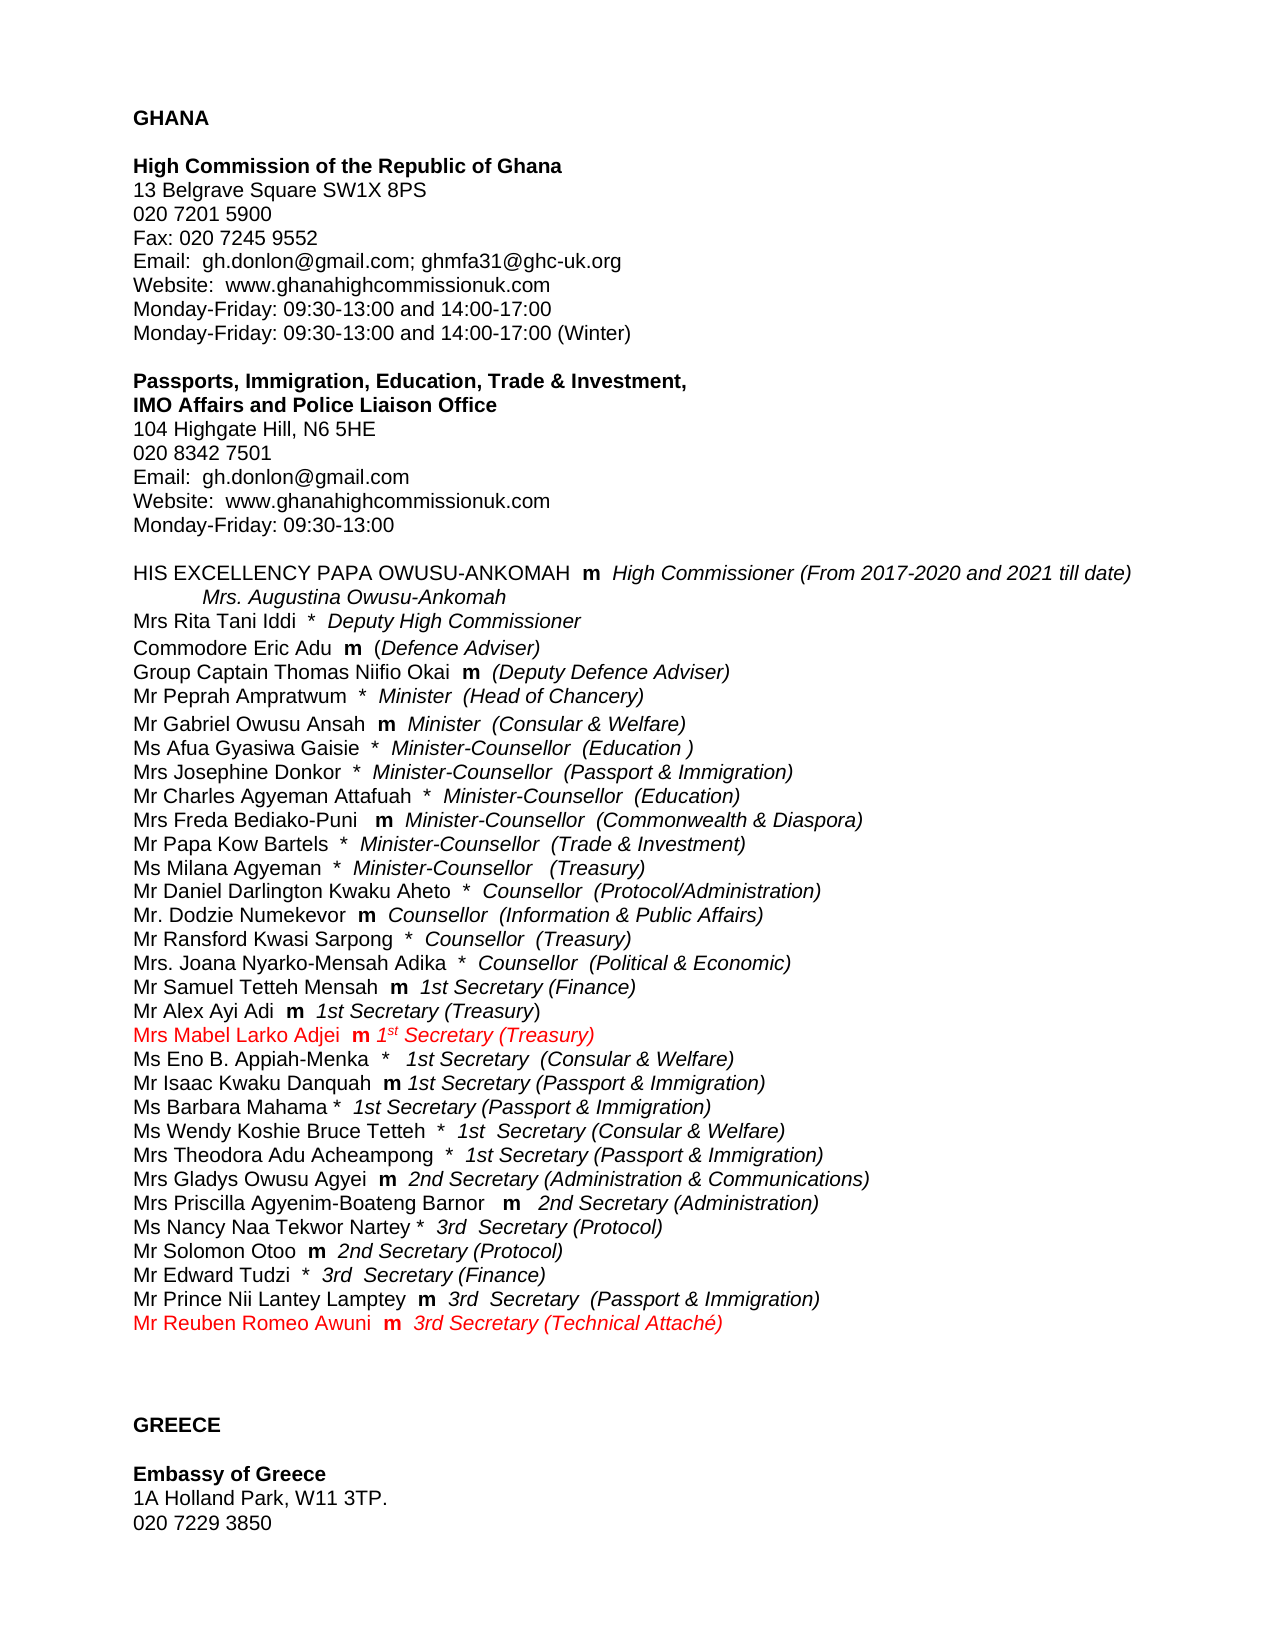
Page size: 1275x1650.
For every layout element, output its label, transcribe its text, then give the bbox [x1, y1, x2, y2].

text 020 8342 7501 [133, 441, 1181, 465]
text GHANA [133, 106, 1181, 129]
text Monday-Friday: 09:30-13:00 and 14:00-17:00 (Winter) [133, 321, 1181, 345]
text Email: gh.donlon@gmail.com; ghmfa31@ghc-uk.org [133, 249, 1181, 273]
text Monday-Friday: 09:30-13:00 [133, 513, 1181, 537]
text Ms Milana Agyeman * Minister-Counsellor (Treasury) [133, 855, 1181, 879]
text 104 Highgate Hill, N6 5HE [133, 417, 1181, 441]
text 020 7229 3850 [133, 1510, 1181, 1536]
text Mr Peprah Ampratwum * Minister (Head of Chancery) [133, 684, 1181, 708]
text IMO Affairs and Police Liaison Office [133, 393, 1181, 417]
text Mr Ransford Kwasi Sarpong * Counsellor (Treasury) [133, 927, 1181, 951]
text Mrs Mabel Larko Adjei m 1st Secretary (Treasury) [133, 1023, 1181, 1047]
text 020 7201 5900 [133, 201, 1181, 225]
text Mr Prince Nii Lantey Lamptey m 3rd Secretary (Passport & Immigration) [133, 1287, 1181, 1311]
text Mr Daniel Darlington Kwaku Aheto * Counsellor (Protocol/Administration) [133, 879, 1181, 903]
text Commodore Eric Adu m (Defence Adviser) [133, 636, 1181, 660]
text Mr Samuel Tetteh Mensah m 1st Secretary (Finance) [133, 975, 1181, 999]
text 1A Holland Park, W11 3TP. [133, 1486, 1181, 1510]
text Mr Reuben Romeo Awuni m 3rd Secretary (Technical Attaché) [133, 1311, 1181, 1334]
text Group Captain Thomas Niifio Okai m (Deputy Defence Adviser) [133, 660, 1181, 684]
text Mrs Josephine Donkor * Minister-Counsellor (Passport & Immigration) [133, 759, 1181, 783]
text Mrs Rita Tani Iddi * Deputy High Commissioner [133, 609, 1181, 633]
text HIS EXCELLENCY PAPA OWUSU-ANKOMAH m High Commissioner (From 2017-2020 and 2021 till date) [133, 561, 1181, 585]
text Mr Alex Ayi Adi m 1st Secretary (Treasury) [133, 999, 1181, 1023]
text 13 Belgrave Square SW1X 8PS [133, 177, 1181, 201]
text Mr Edward Tudzi * 3rd Secretary (Finance) [133, 1263, 1181, 1287]
subtitle GREECE [133, 1413, 1181, 1437]
text Mr Solomon Otoo m 2nd Secretary (Protocol) [133, 1239, 1181, 1263]
text Website: www.ghanahighcommissionuk.com [133, 273, 1181, 297]
text Mrs Theodora Adu Acheampong * 1st Secretary (Passport & Immigration) [133, 1143, 1181, 1167]
text Mrs. Joana Nyarko-Mensah Adika * Counsellor (Political & Economic) [133, 951, 1181, 975]
text Mrs. Augustina Owusu-Ankomah [133, 585, 1181, 609]
text Mrs Priscilla Agyenim-Boateng Barnor m 2nd Secretary (Administration) [133, 1191, 1181, 1215]
text Ms Barbara Mahama * 1st Secretary (Passport & Immigration) [133, 1095, 1181, 1119]
text Mrs Freda Bediako-Puni m Minister-Counsellor (Commonwealth & Diaspora) [133, 807, 1181, 831]
text Ms Afua Gyasiwa Gaisie * Minister-Counsellor (Education ) [133, 736, 1181, 759]
text Ms Wendy Koshie Bruce Tetteh * 1st Secretary (Consular & Welfare) [133, 1119, 1181, 1143]
text Ms Nancy Naa Tekwor Nartey * 3rd Secretary (Protocol) [133, 1215, 1181, 1239]
text Email: gh.donlon@gmail.com [133, 465, 1181, 489]
text Monday-Friday: 09:30-13:00 and 14:00-17:00 [133, 297, 1181, 321]
text Ms Eno B. Appiah-Menka * 1st Secretary (Consular & Welfare) [133, 1047, 1181, 1071]
text High Commission of the Republic of Ghana [133, 153, 1181, 177]
text Mr Papa Kow Bartels * Minister-Counsellor (Trade & Investment) [133, 831, 1181, 855]
text Fax: 020 7245 9552 [133, 225, 1181, 249]
text Website: www.ghanahighcommissionuk.com [133, 489, 1181, 513]
text Mrs Gladys Owusu Agyei m 2nd Secretary (Administration & Communications) [133, 1167, 1181, 1191]
text Mr Gabriel Owusu Ansah m Minister (Consular & Welfare) [133, 712, 1181, 736]
text Mr Isaac Kwaku Danquah m 1st Secretary (Passport & Immigration) [133, 1071, 1181, 1095]
text Mr Charles Agyeman Attafuah * Minister-Counsellor (Education) [133, 783, 1181, 807]
text Passports, Immigration, Education, Trade & Investment, [133, 369, 1181, 393]
text Mr. Dodzie Numekevor m Counsellor (Information & Public Affairs) [133, 903, 1181, 927]
text Embassy of Greece [133, 1461, 1181, 1486]
